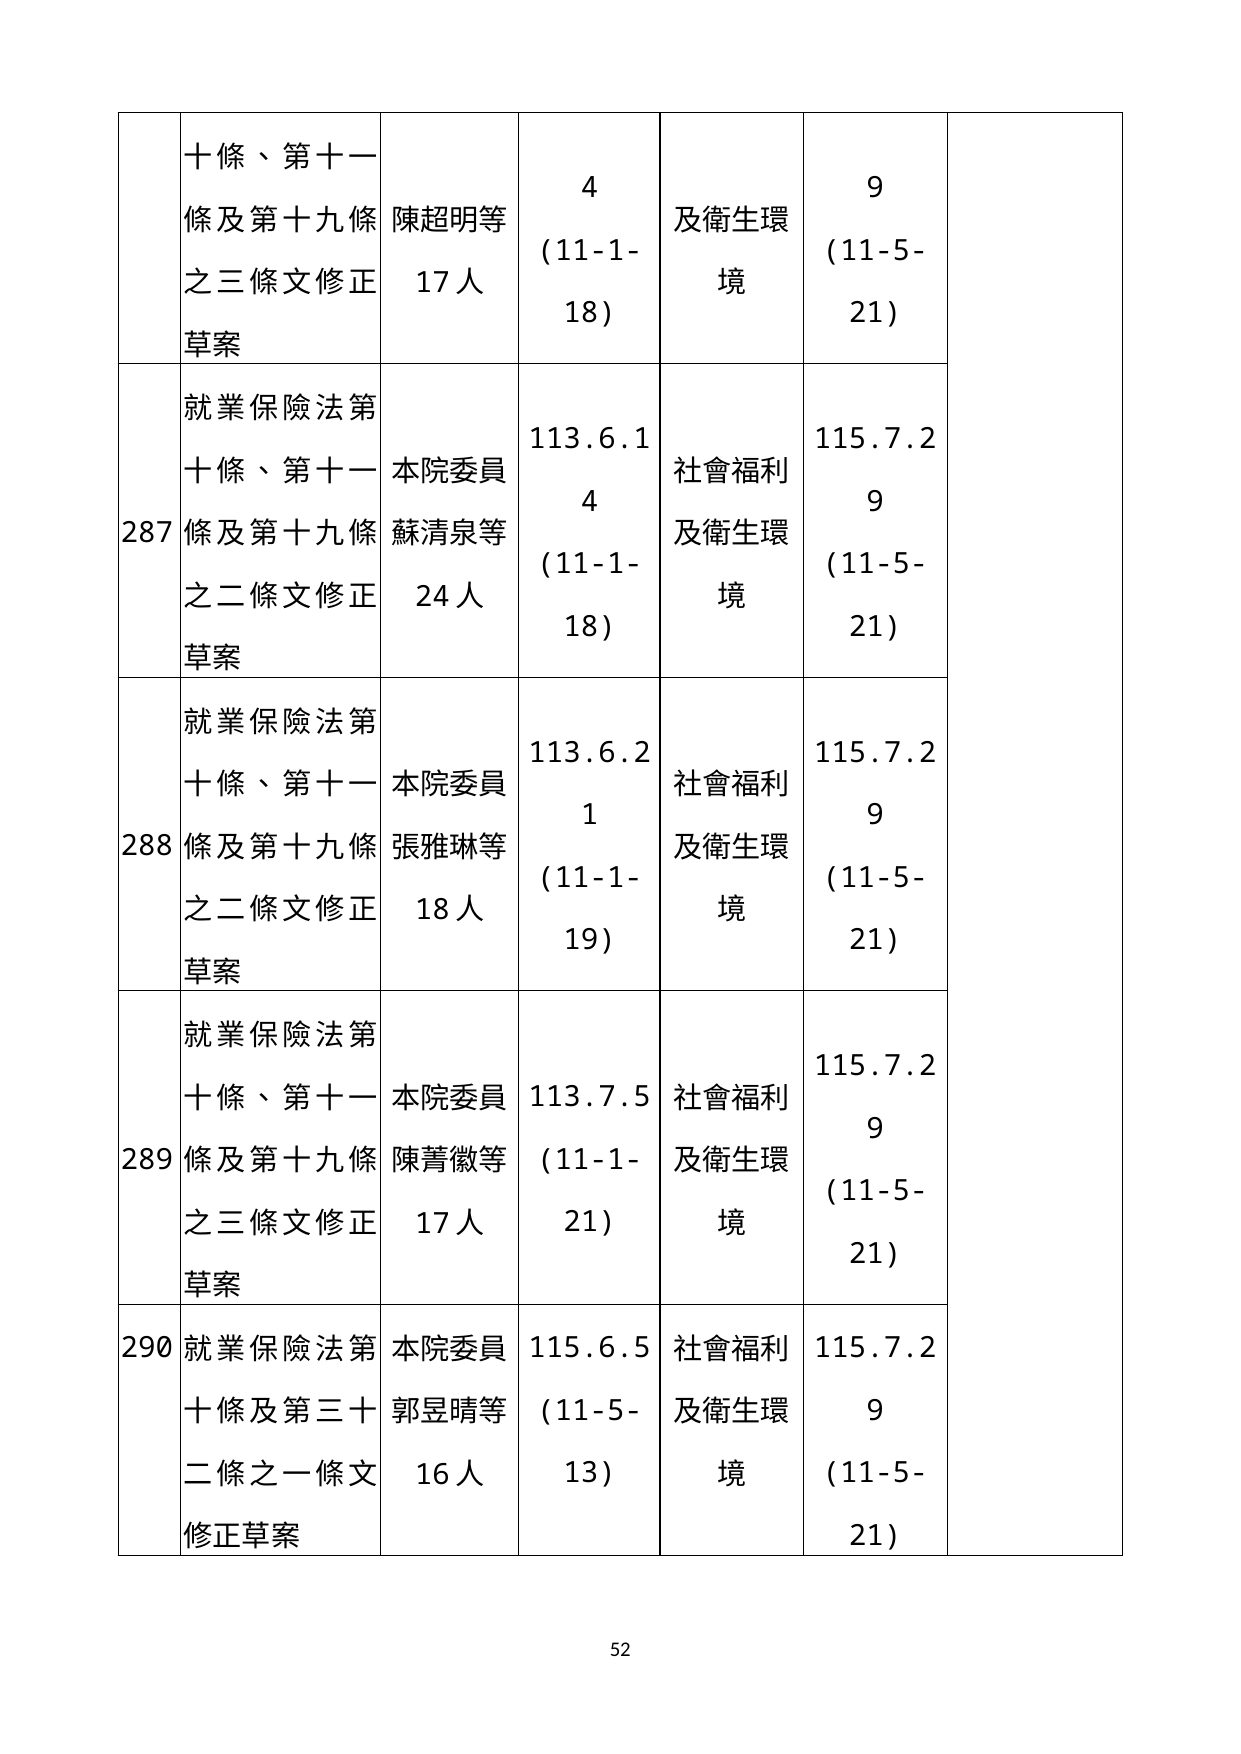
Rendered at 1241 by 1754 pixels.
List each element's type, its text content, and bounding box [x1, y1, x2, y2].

table_cell 4 (11-1-18) [519, 113, 659, 363]
table_cell 本院委員 陳菁徽等17人 [381, 991, 518, 1304]
table_cell 社會福利及衛生環境 [661, 1305, 803, 1555]
table_cell 本院委員 張雅琳等18人 [381, 678, 518, 990]
table_cell 十條、第十一條及第十九條之三條文修正草案 [181, 113, 380, 363]
table_cell 陳超明等17人 [381, 113, 518, 363]
table_cell 就業保險法第十條及第三十二條之一條文修正草案 [181, 1305, 380, 1555]
table_cell 本院委員 郭昱晴等16人 [381, 1305, 518, 1555]
table_cell [119, 1305, 180, 1555]
table_cell 9 (11-5-21) [804, 113, 947, 363]
table_cell 本院委員 蘇清泉等24人 [381, 364, 518, 677]
table_cell 社會福利及衛生環境 [661, 364, 803, 677]
table_cell 就業保險法第十條、第十一條及第十九條之三條文修正草案 [181, 991, 380, 1304]
table_cell [948, 113, 1122, 1555]
table_cell 就業保險法第十條、第十一條及第十九條之二條文修正草案 [181, 364, 380, 677]
table_cell 115.7.29 (11-5-21) [804, 678, 947, 990]
table_cell 115.7.29 (11-5-21) [804, 991, 947, 1304]
table_cell 113.6.14 (11-1-18) [519, 364, 659, 677]
table_cell 社會福利及衛生環境 [661, 678, 803, 990]
table_cell 115.6.5 (11-5-13) [519, 1305, 659, 1555]
table_cell 及衛生環境 [661, 113, 803, 363]
table_cell 社會福利及衛生環境 [661, 991, 803, 1304]
table_cell [119, 113, 180, 363]
table_cell 115.7.29 (11-5-21) [804, 1305, 947, 1555]
table_cell [119, 991, 180, 1304]
table_cell [119, 364, 180, 677]
table_cell 115.7.29 (11-5-21) [804, 364, 947, 677]
table_cell [119, 678, 180, 990]
table_cell 113.7.5 (11-1-21) [519, 991, 659, 1304]
table_cell 113.6.21 (11-1-19) [519, 678, 659, 990]
table_cell 就業保險法第十條、第十一條及第十九條之二條文修正草案 [181, 678, 380, 990]
